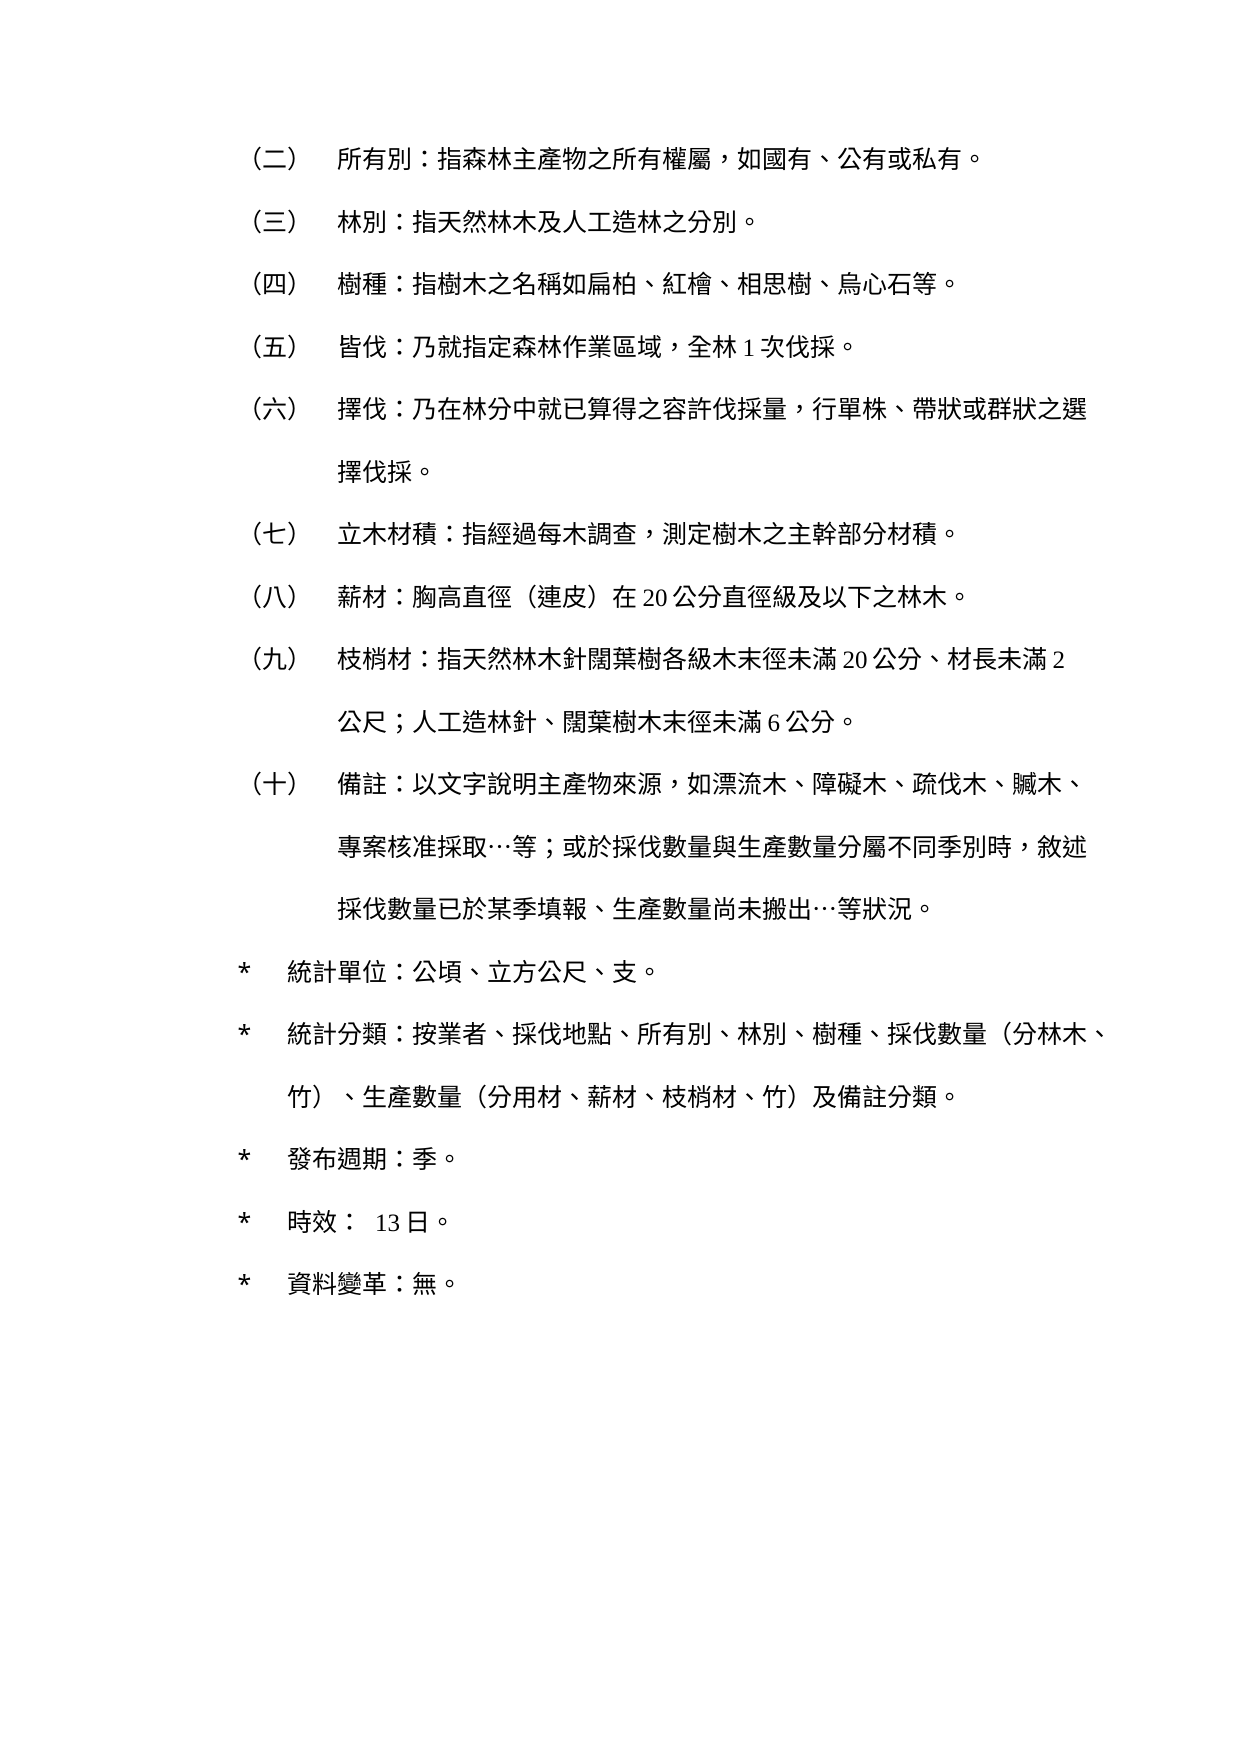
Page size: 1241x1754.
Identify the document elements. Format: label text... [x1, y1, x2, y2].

text （十） 備註：以文字說明主產物來源，如漂流木、障礙木、疏伐木、贓木、專案核准採取…等；或於採伐數量與生產數量分屬不同季別時，敘述採伐數量已於某季填報、生產數量尚未搬出…等狀況。 [237, 741, 1087, 929]
list 資料變革：無。 [237, 1241, 1087, 1304]
list 時效： 13日。 [237, 1179, 1087, 1241]
list 統計分類：按業者、採伐地點、所有別、林別、樹種、採伐數量（分林木、竹）、生產數量（分用材、薪材、枝梢材、竹）及備註分類。 [237, 991, 1087, 1116]
list 發布週期：季。 [237, 1116, 1087, 1179]
list 統計單位：公頃、立方公尺、支。 [237, 929, 1087, 991]
text （五） 皆伐：乃就指定森林作業區域，全林1次伐採。 [237, 304, 1087, 366]
text （九） 枝梢材：指天然林木針闊葉樹各級木末徑未滿20公分、材長未滿2公尺；人工造林針、闊葉樹木末徑未滿6公分。 [237, 616, 1087, 741]
text （六） 擇伐：乃在林分中就已算得之容許伐採量，行單株、帶狀或群狀之選擇伐採。 [237, 366, 1087, 491]
text （三） 林別：指天然林木及人工造林之分別。 [237, 179, 1087, 241]
text （二） 所有別：指森林主產物之所有權屬，如國有、公有或私有。 [237, 116, 1087, 179]
text （七） 立木材積：指經過每木調查，測定樹木之主幹部分材積。 [237, 491, 1087, 554]
text （八） 薪材：胸高直徑（連皮）在20公分直徑級及以下之林木。 [237, 554, 1087, 616]
text （四） 樹種：指樹木之名稱如扁柏、紅檜、相思樹、烏心石等。 [237, 241, 1087, 304]
